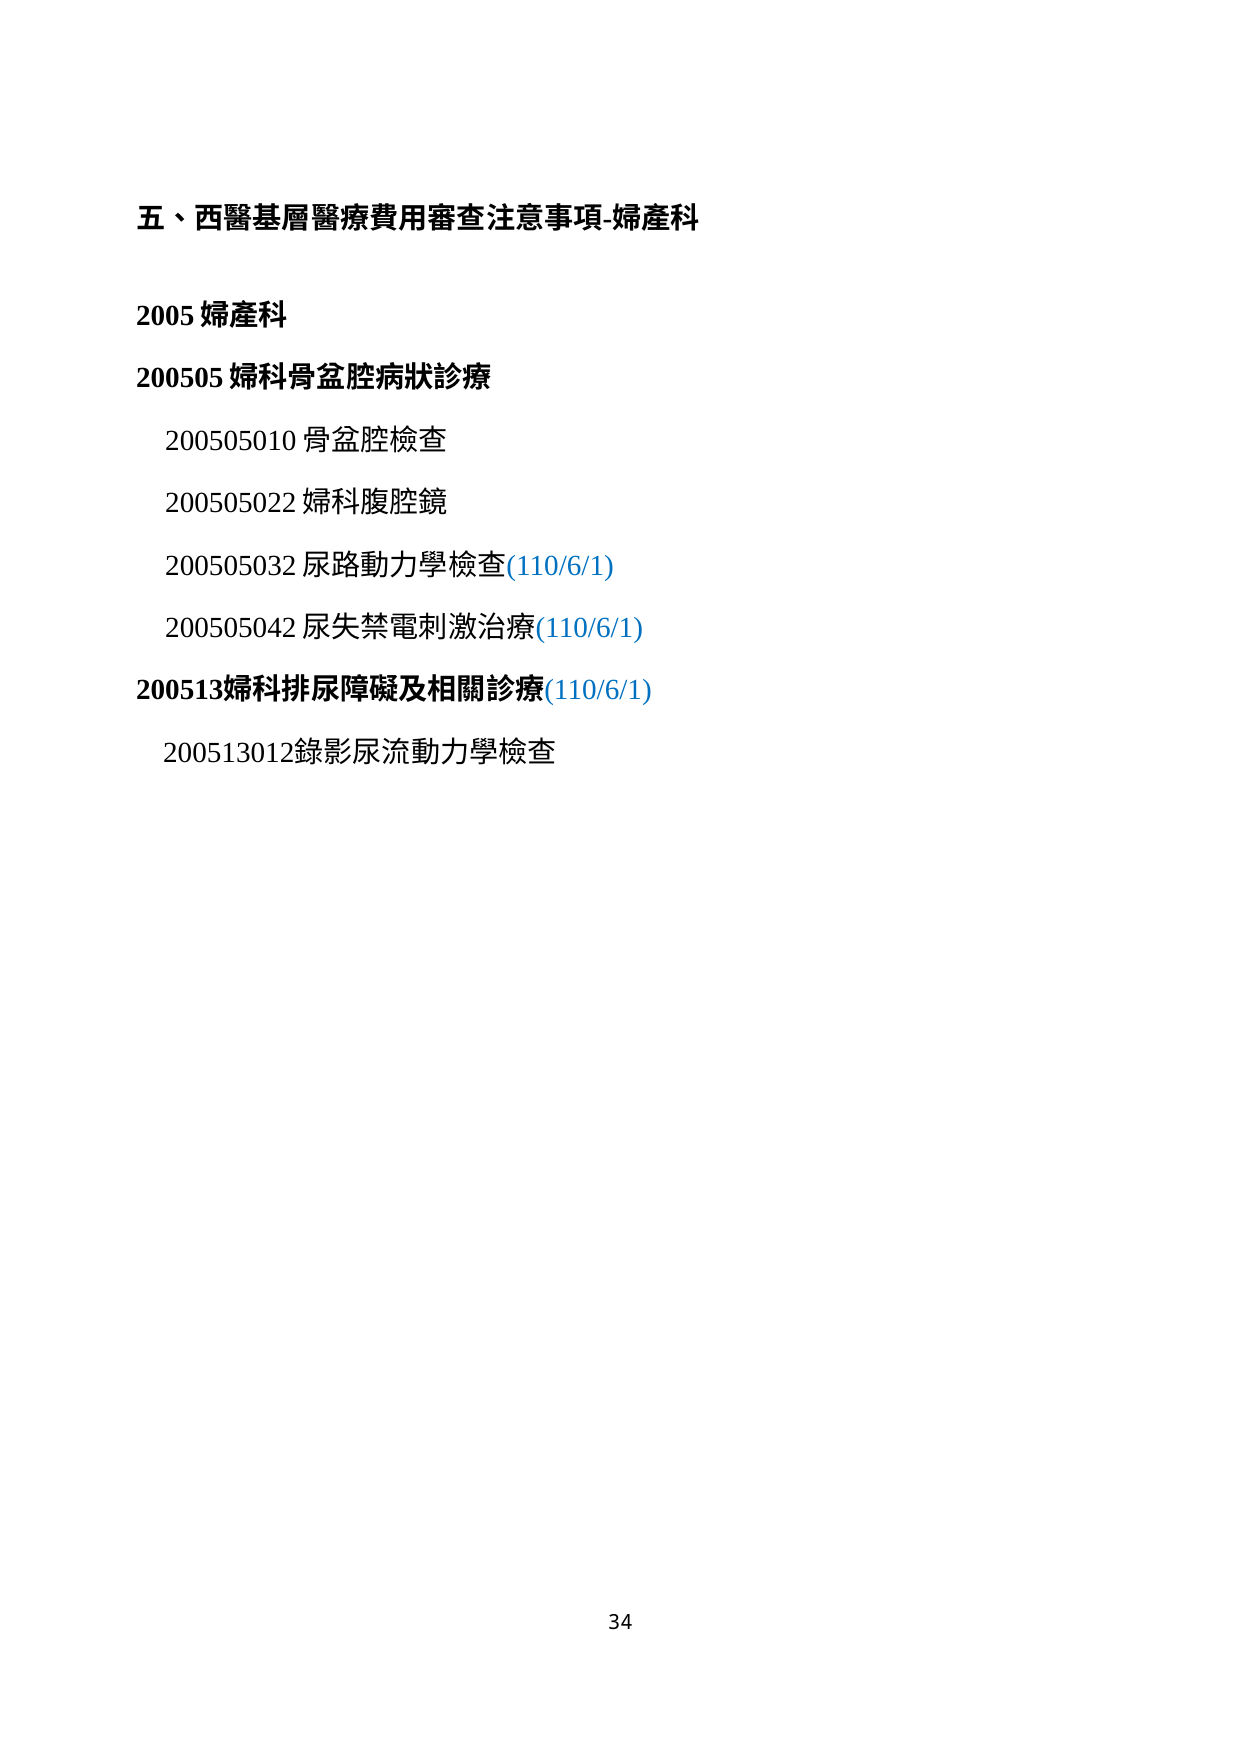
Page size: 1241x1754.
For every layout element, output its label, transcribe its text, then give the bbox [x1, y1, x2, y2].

text 2005婦產科 [136, 271, 1104, 333]
text 200505032尿路動力學檢查(110/6/1) [136, 521, 1104, 583]
text 200505婦科骨盆腔病狀診療 [136, 333, 1104, 396]
text 200505042尿失禁電刺激治療(110/6/1) [136, 583, 1104, 646]
text 五、西醫基層醫療費用審查注意事項-婦產科 [136, 174, 1104, 237]
text 200505010骨盆腔檢查 [136, 396, 1104, 458]
text 200513012錄影尿流動力學檢查 [148, 708, 1104, 771]
text 200513婦科排尿障礙及相關診療(110/6/1) [136, 646, 1104, 708]
text 200505022婦科腹腔鏡 [136, 458, 1104, 521]
